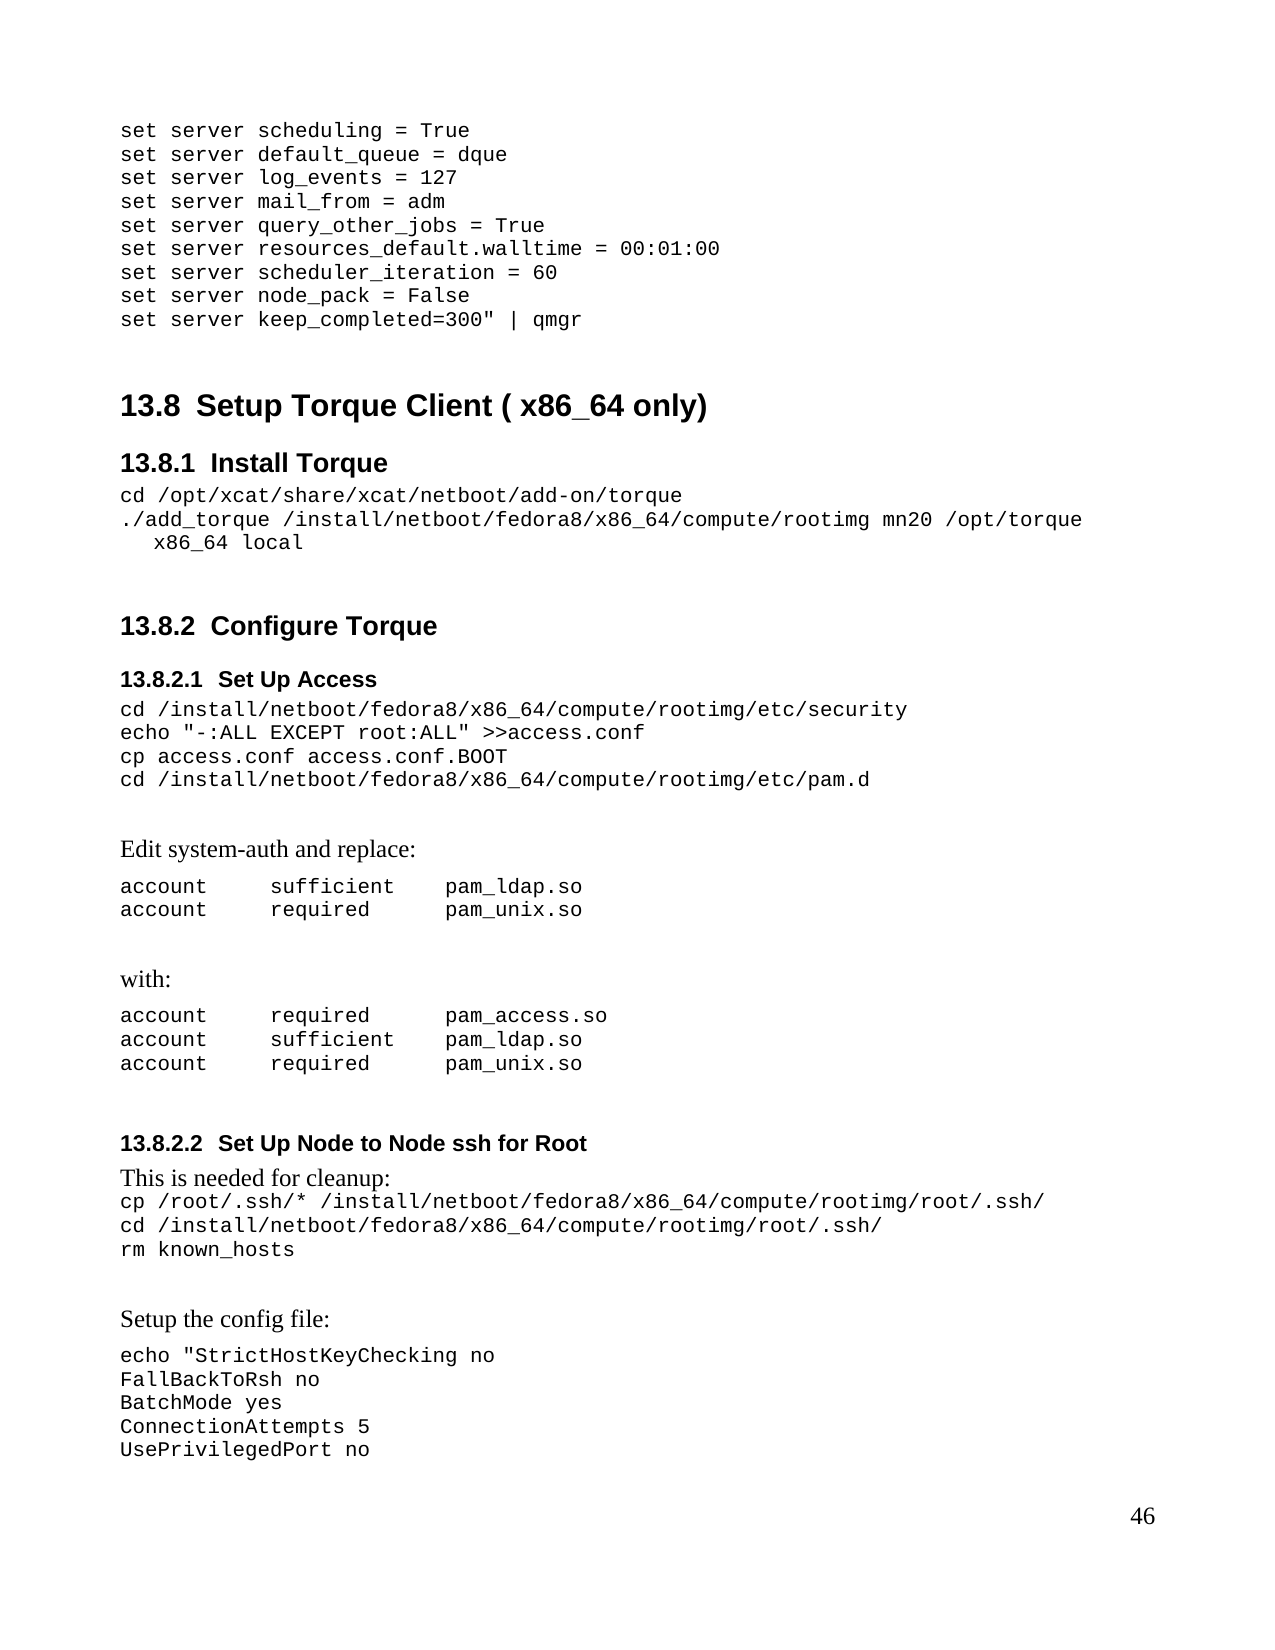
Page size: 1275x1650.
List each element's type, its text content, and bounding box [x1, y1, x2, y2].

text cd /opt/xcat/share/xcat/netboot/add-on/torque [120, 485, 1155, 509]
text cd /install/netboot/fedora8/x86_64/compute/rootimg/etc/pam.d [120, 769, 1155, 793]
text BatchMode yes [120, 1392, 1155, 1416]
text set server log_events = 127 [120, 167, 1155, 191]
text cd /install/netboot/fedora8/x86_64/compute/rootimg/root/.ssh/ [120, 1215, 1155, 1239]
text cp /root/.ssh/* /install/netboot/fedora8/x86_64/compute/rootimg/root/.ssh/ [120, 1191, 1155, 1215]
text account required pam_unix.so [120, 899, 1155, 923]
text set server node_pack = False [120, 286, 1155, 309]
text set server scheduling = True [120, 120, 1155, 144]
subtitle Setup Torque Client ( x86_64 only) [120, 387, 1155, 422]
text with: [120, 964, 1155, 993]
text UsePrivilegedPort no [120, 1439, 1155, 1463]
text This is needed for cleanup: [120, 1163, 1155, 1191]
text ./add_torque /install/netboot/fedora8/x86_64/compute/rootimg mn20 /opt/torque x86_64 local [120, 509, 1155, 556]
subtitle Set Up Access [120, 666, 1155, 692]
text set server resources_default.walltime = 00:01:00 [120, 238, 1155, 262]
subtitle Configure Torque [120, 610, 1155, 641]
text rm known_hosts [120, 1239, 1155, 1262]
text cp access.conf access.conf.BOOT [120, 746, 1155, 769]
subtitle Set Up Node to Node ssh for Root [120, 1130, 1155, 1156]
text account sufficient pam_ldap.so [120, 1029, 1155, 1053]
text echo "-:ALL EXCEPT root:ALL" >>access.conf [120, 722, 1155, 746]
text cd /install/netboot/fedora8/x86_64/compute/rootimg/etc/security [120, 698, 1155, 722]
text FallBackToRsh no [120, 1368, 1155, 1392]
text set server keep_completed=300" | qmgr [120, 309, 1155, 333]
text Setup the config file: [120, 1304, 1155, 1332]
text set server scheduler_iteration = 60 [120, 262, 1155, 286]
text ConnectionAttempts 5 [120, 1416, 1155, 1439]
text set server query_other_jobs = True [120, 214, 1155, 238]
text account sufficient pam_ldap.so [120, 876, 1155, 899]
text echo "StrictHostKeyChecking no [120, 1345, 1155, 1368]
text account required pam_access.so [120, 1005, 1155, 1029]
text Edit system-auth and replace: [120, 834, 1155, 863]
text account required pam_unix.so [120, 1053, 1155, 1076]
text set server default_queue = dque [120, 144, 1155, 167]
text set server mail_from = adm [120, 191, 1155, 214]
subtitle Install Torque [120, 447, 1155, 479]
